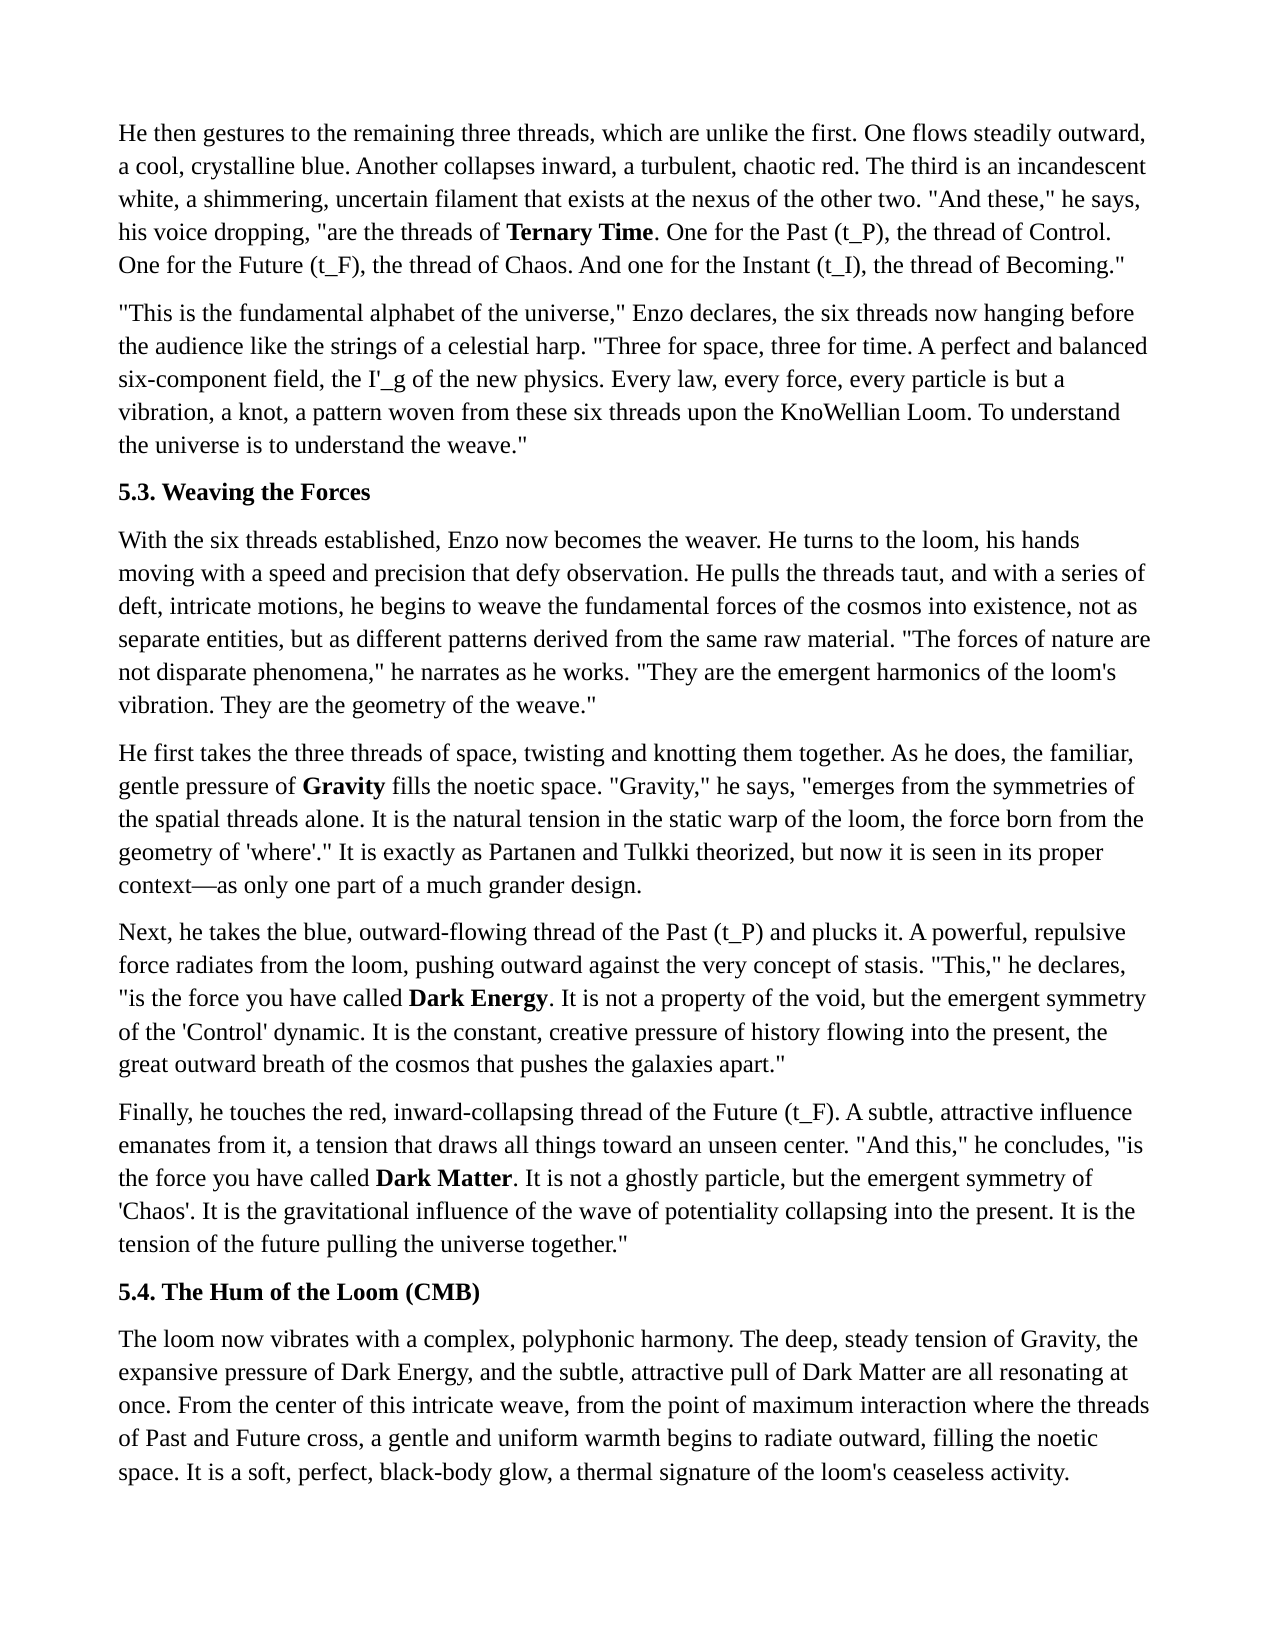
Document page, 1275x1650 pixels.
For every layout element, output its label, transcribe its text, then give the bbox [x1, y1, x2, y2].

text 5.3. Weaving the Forces [118, 477, 1157, 506]
text He first takes the three threads of space, twisting and knotting them together. As he does, the familiar, gentle pressure of Gravity fills the noetic space. "Gravity," he says, "emerges from the symmetries of the spatial threads alone. It is the natural tension in the static warp of the loom, the force born from the geometry of 'where'." It is exactly as Partanen and Tulkki theorized, but now it is seen in its proper context—as only one part of a much grander design. [118, 738, 1157, 899]
text 5.4. The Hum of the Loom (CMB) [118, 1277, 1157, 1306]
text With the six threads established, Enzo now becomes the weaver. He turns to the loom, his hands moving with a speed and precision that defy observation. He pulls the threads taut, and with a series of deft, intricate motions, he begins to weave the fundamental forces of the cosmos into existence, not as separate entities, but as different patterns derived from the same raw material. "The forces of nature are not disparate phenomena," he narrates as he works. "They are the emergent harmonics of the loom's vibration. They are the geometry of the weave." [118, 525, 1157, 719]
text He then gestures to the remaining three threads, which are unlike the first. One flows steadily outward, a cool, crystalline blue. Another collapses inward, a turbulent, chaotic red. The third is an incandescent white, a shimmering, uncertain filament that exists at the nexus of the other two. "And these," he says, his voice dropping, "are the threads of Ternary Time. One for the Past (t_P), the thread of Control. One for the Future (t_F), the thread of Chaos. And one for the Instant (t_I), the thread of Becoming." [118, 118, 1157, 279]
text "This is the fundamental alphabet of the universe," Enzo declares, the six threads now hanging before the audience like the strings of a celestial harp. "Three for space, three for time. A perfect and balanced six-component field, the I'_g of the new physics. Every law, every force, every particle is but a vibration, a knot, a pattern woven from these six threads upon the KnoWellian Loom. To understand the universe is to understand the weave." [118, 298, 1157, 459]
text Finally, he touches the red, inward-collapsing thread of the Future (t_F). A subtle, attractive influence emanates from it, a tension that draws all things toward an unseen center. "And this," he concludes, "is the force you have called Dark Matter. It is not a ghostly particle, but the emergent symmetry of 'Chaos'. It is the gravitational influence of the wave of potentiality collapsing into the present. It is the tension of the future pulling the universe together." [118, 1097, 1157, 1258]
text Next, he takes the blue, outward-flowing thread of the Past (t_P) and plucks it. A powerful, repulsive force radiates from the loom, pushing outward against the very concept of stasis. "This," he declares, "is the force you have called Dark Energy. It is not a property of the void, but the emergent symmetry of the 'Control' dynamic. It is the constant, creative pressure of history flowing into the present, the great outward breath of the cosmos that pushes the galaxies apart." [118, 917, 1157, 1078]
text The loom now vibrates with a complex, polyphonic harmony. The deep, steady tension of Gravity, the expansive pressure of Dark Energy, and the subtle, attractive pull of Dark Matter are all resonating at once. From the center of this intricate weave, from the point of maximum interaction where the threads of Past and Future cross, a gentle and uniform warmth begins to radiate outward, filling the noetic space. It is a soft, perfect, black-body glow, a thermal signature of the loom's ceaseless activity. [118, 1324, 1157, 1485]
